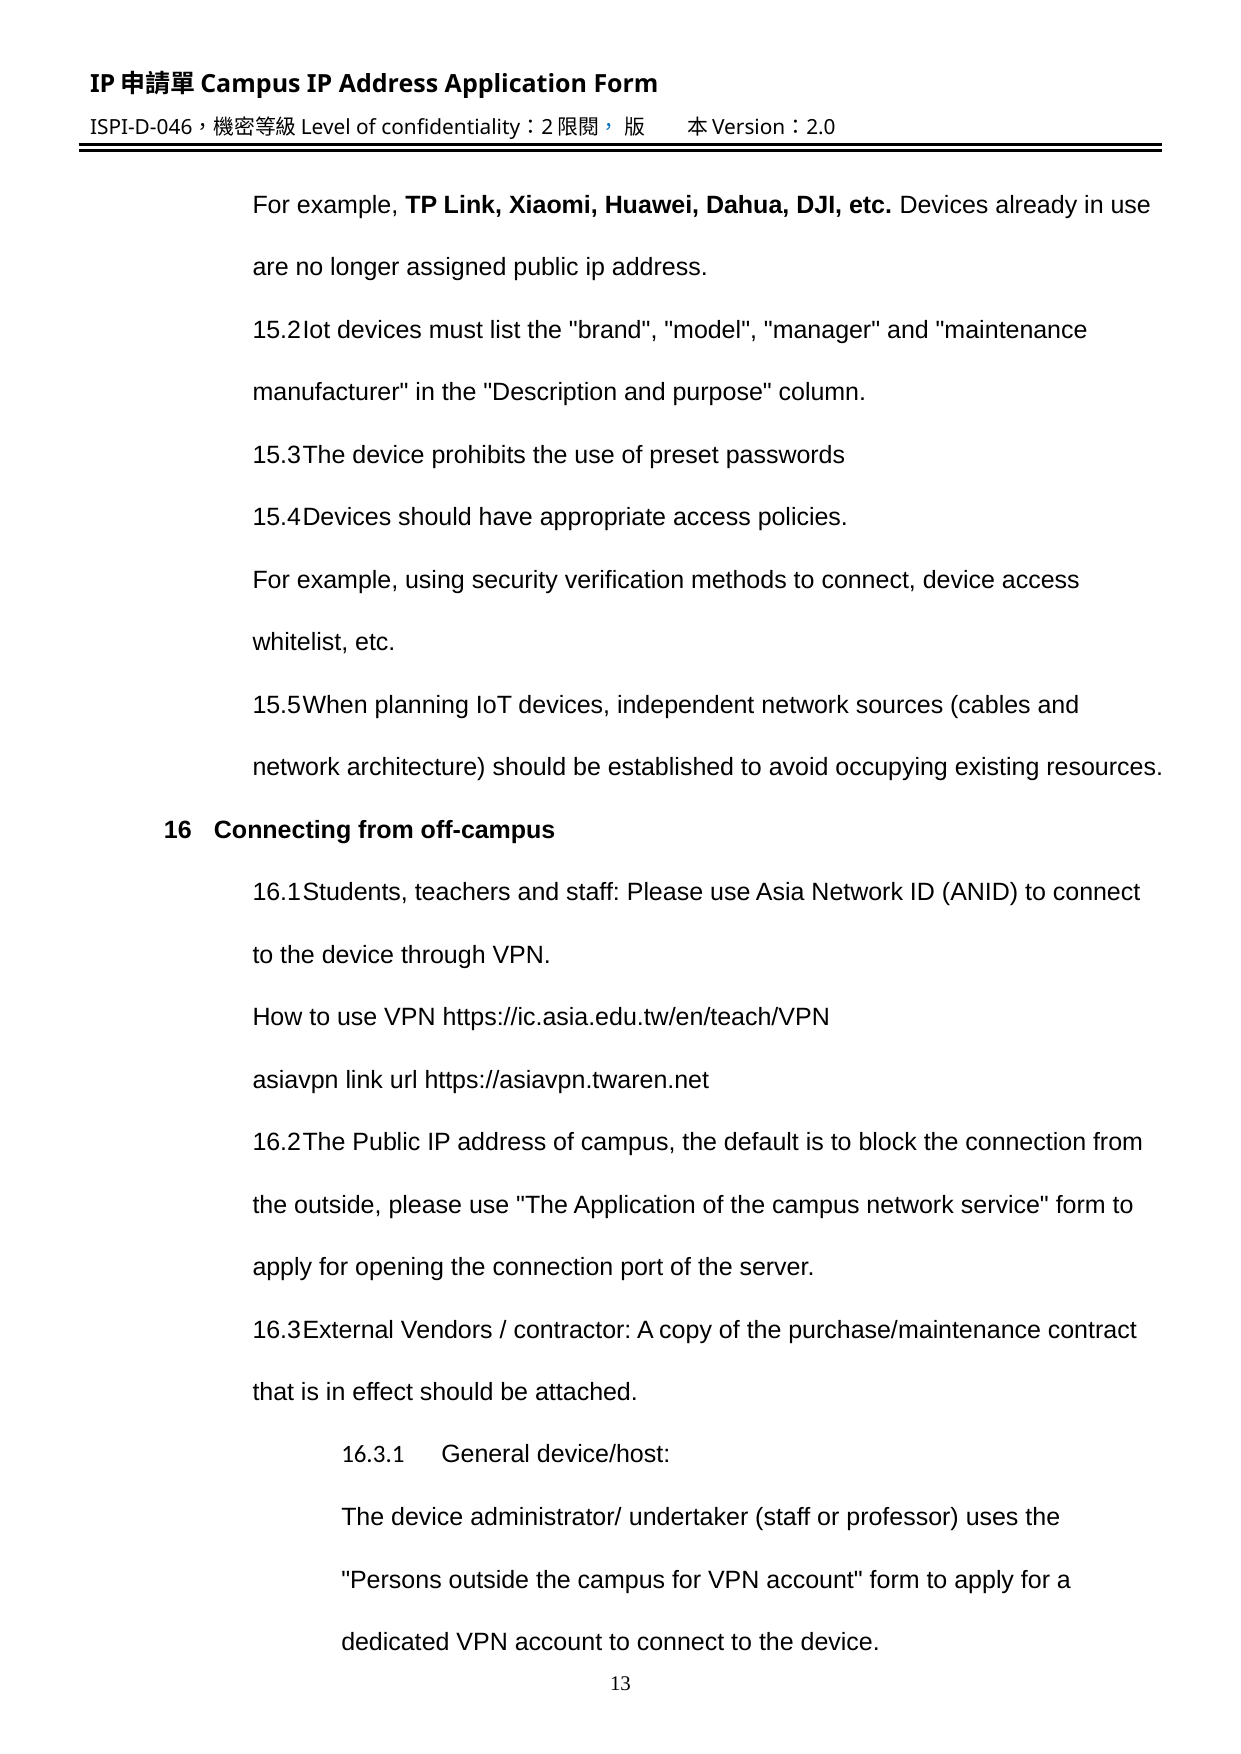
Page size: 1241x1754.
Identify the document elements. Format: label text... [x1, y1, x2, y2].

list External Vendors / contractor: A copy of the purchase/maintenance contract that is in effect should be attached. [252, 1287, 1165, 1412]
list For example, TP Link, Xiaomi, Huawei, Dahua, DJI, etc. Devices already in use are no longer assigned public ip address. [252, 162, 1165, 287]
list Connecting from off-campus [164, 787, 1165, 850]
list Iot devices must list the "brand", "model", "manager" and "maintenance manufacturer" in the "Description and purpose" column. [252, 287, 1165, 412]
list General device/host: The device administrator/ undertaker (staff or professor) uses the "Persons outside the campus for VPN account" form to apply for a dedicated VPN account to connect to the device. [341, 1412, 1165, 1662]
list The Public IP address of campus, the default is to block the connection from the outside, please use "The Application of the campus network service" form to apply for opening the connection port of the server. [252, 1100, 1165, 1287]
list Devices should have appropriate access policies. For example, using security verification methods to connect, device access whitelist, etc. [252, 475, 1165, 662]
list When planning IoT devices, independent network sources (cables and network architecture) should be established to avoid occupying existing resources. [252, 662, 1165, 787]
list The device prohibits the use of preset passwords [252, 412, 1165, 475]
list Students, teachers and staff: Please use Asia Network ID (ANID) to connect to the device through VPN. How to use VPN https://ic.asia.edu.tw/en/teach/VPN asiavpn link url https://asiavpn.twaren.net [252, 850, 1165, 1100]
